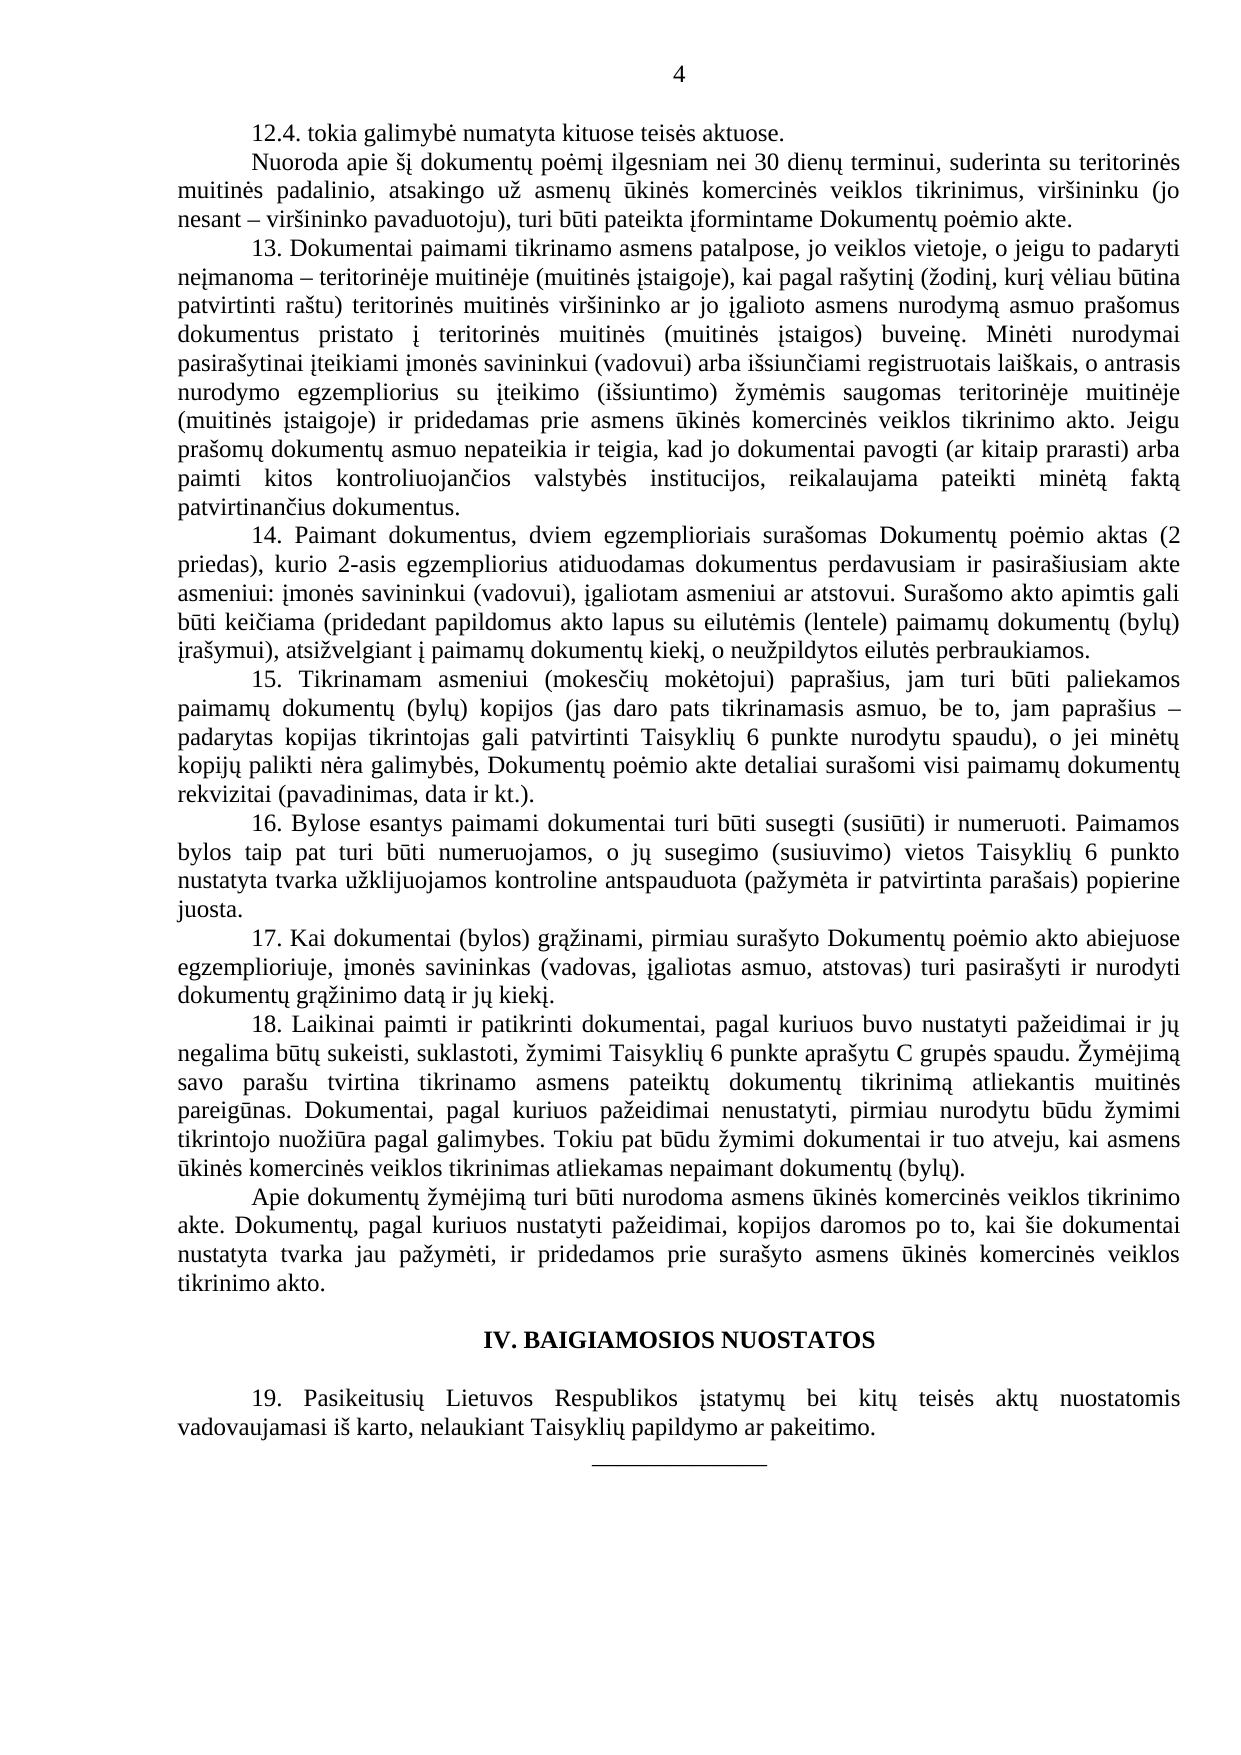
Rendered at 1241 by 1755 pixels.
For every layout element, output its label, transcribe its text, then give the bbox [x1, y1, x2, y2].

text ______________ [177, 1441, 1181, 1469]
text 16. Bylose esantys paimami dokumentai turi būti susegti (susiūti) ir numeruoti. Paimamos bylos taip pat turi būti numeruojamos, o jų susegimo (susiuvimo) vietos Taisyklių 6 punkto nustatyta tvarka užklijuojamos kontroline antspauduota (pažymėta ir patvirtinta parašais) popierine juosta. [177, 808, 1181, 923]
text 14. Paimant dokumentus, dviem egzemplioriais surašomas Dokumentų poėmio aktas (2 priedas), kurio 2-asis egzempliorius atiduodamas dokumentus perdavusiam ir pasirašiusiam akte asmeniui: įmonės savininkui (vadovui), įgaliotam asmeniui ar atstovui. Surašomo akto apimtis gali būti keičiama (pridedant papildomus akto lapus su eilutėmis (lentele) paimamų dokumentų (bylų) įrašymui), atsižvelgiant į paimamų dokumentų kiekį, o neužpildytos eilutės perbraukiamos. [177, 521, 1181, 664]
text 19. Pasikeitusių Lietuvos Respublikos įstatymų bei kitų teisės aktų nuostatomis vadovaujamasi iš karto, nelaukiant Taisyklių papildymo ar pakeitimo. [177, 1383, 1181, 1441]
text 18. Laikinai paimti ir patikrinti dokumentai, pagal kuriuos buvo nustatyti pažeidimai ir jų negalima būtų sukeisti, suklastoti, žymimi Taisyklių 6 punkte aprašytu C grupės spaudu. Žymėjimą savo parašu tvirtina tikrinamo asmens pateiktų dokumentų tikrinimą atliekantis muitinės pareigūnas. Dokumentai, pagal kuriuos pažeidimai nenustatyti, pirmiau nurodytu būdu žymimi tikrintojo nuožiūra pagal galimybes. Tokiu pat būdu žymimi dokumentai ir tuo atveju, kai asmens ūkinės komercinės veiklos tikrinimas atliekamas nepaimant dokumentų (bylų). [177, 1009, 1181, 1182]
text IV. BAIGIAMOSIOS NUOSTATOS [177, 1326, 1181, 1354]
text 17. Kai dokumentai (bylos) grąžinami, pirmiau surašyto Dokumentų poėmio akto abiejuose egzemplioriuje, įmonės savininkas (vadovas, įgaliotas asmuo, atstovas) turi pasirašyti ir nurodyti dokumentų grąžinimo datą ir jų kiekį. [177, 923, 1181, 1009]
text 15. Tikrinamam asmeniui (mokesčių mokėtojui) paprašius, jam turi būti paliekamos paimamų dokumentų (bylų) kopijos (jas daro pats tikrinamasis asmuo, be to, jam paprašius – padarytas kopijas tikrintojas gali patvirtinti Taisyklių 6 punkte nurodytu spaudu), o jei minėtų kopijų palikti nėra galimybės, Dokumentų poėmio akte detaliai surašomi visi paimamų dokumentų rekvizitai (pavadinimas, data ir kt.). [177, 664, 1181, 808]
text Apie dokumentų žymėjimą turi būti nurodoma asmens ūkinės komercinės veiklos tikrinimo akte. Dokumentų, pagal kuriuos nustatyti pažeidimai, kopijos daromos po to, kai šie dokumentai nustatyta tvarka jau pažymėti, ir pridedamos prie surašyto asmens ūkinės komercinės veiklos tikrinimo akto. [177, 1182, 1181, 1297]
text 13. Dokumentai paimami tikrinamo asmens patalpose, jo veiklos vietoje, o jeigu to padaryti neįmanoma – teritorinėje muitinėje (muitinės įstaigoje), kai pagal rašytinį (žodinį, kurį vėliau būtina patvirtinti raštu) teritorinės muitinės viršininko ar jo įgalioto asmens nurodymą asmuo prašomus dokumentus pristato į teritorinės muitinės (muitinės įstaigos) buveinę. Minėti nurodymai pasirašytinai įteikiami įmonės savininkui (vadovui) arba išsiunčiami registruotais laiškais, o antrasis nurodymo egzempliorius su įteikimo (išsiuntimo) žymėmis saugomas teritorinėje muitinėje (muitinės įstaigoje) ir pridedamas prie asmens ūkinės komercinės veiklos tikrinimo akto. Jeigu prašomų dokumentų asmuo nepateikia ir teigia, kad jo dokumentai pavogti (ar kitaip prarasti) arba paimti kitos kontroliuojančios valstybės institucijos, reikalaujama pateikti minėtą faktą patvirtinančius dokumentus. [177, 233, 1181, 521]
text 12.4. tokia galimybė numatyta kituose teisės aktuose. [177, 118, 1181, 147]
text Nuoroda apie šį dokumentų poėmį ilgesniam nei 30 dienų terminui, suderinta su teritorinės muitinės padalinio, atsakingo už asmenų ūkinės komercinės veiklos tikrinimus, viršininku (jo nesant – viršininko pavaduotoju), turi būti pateikta įformintame Dokumentų poėmio akte. [177, 147, 1181, 233]
